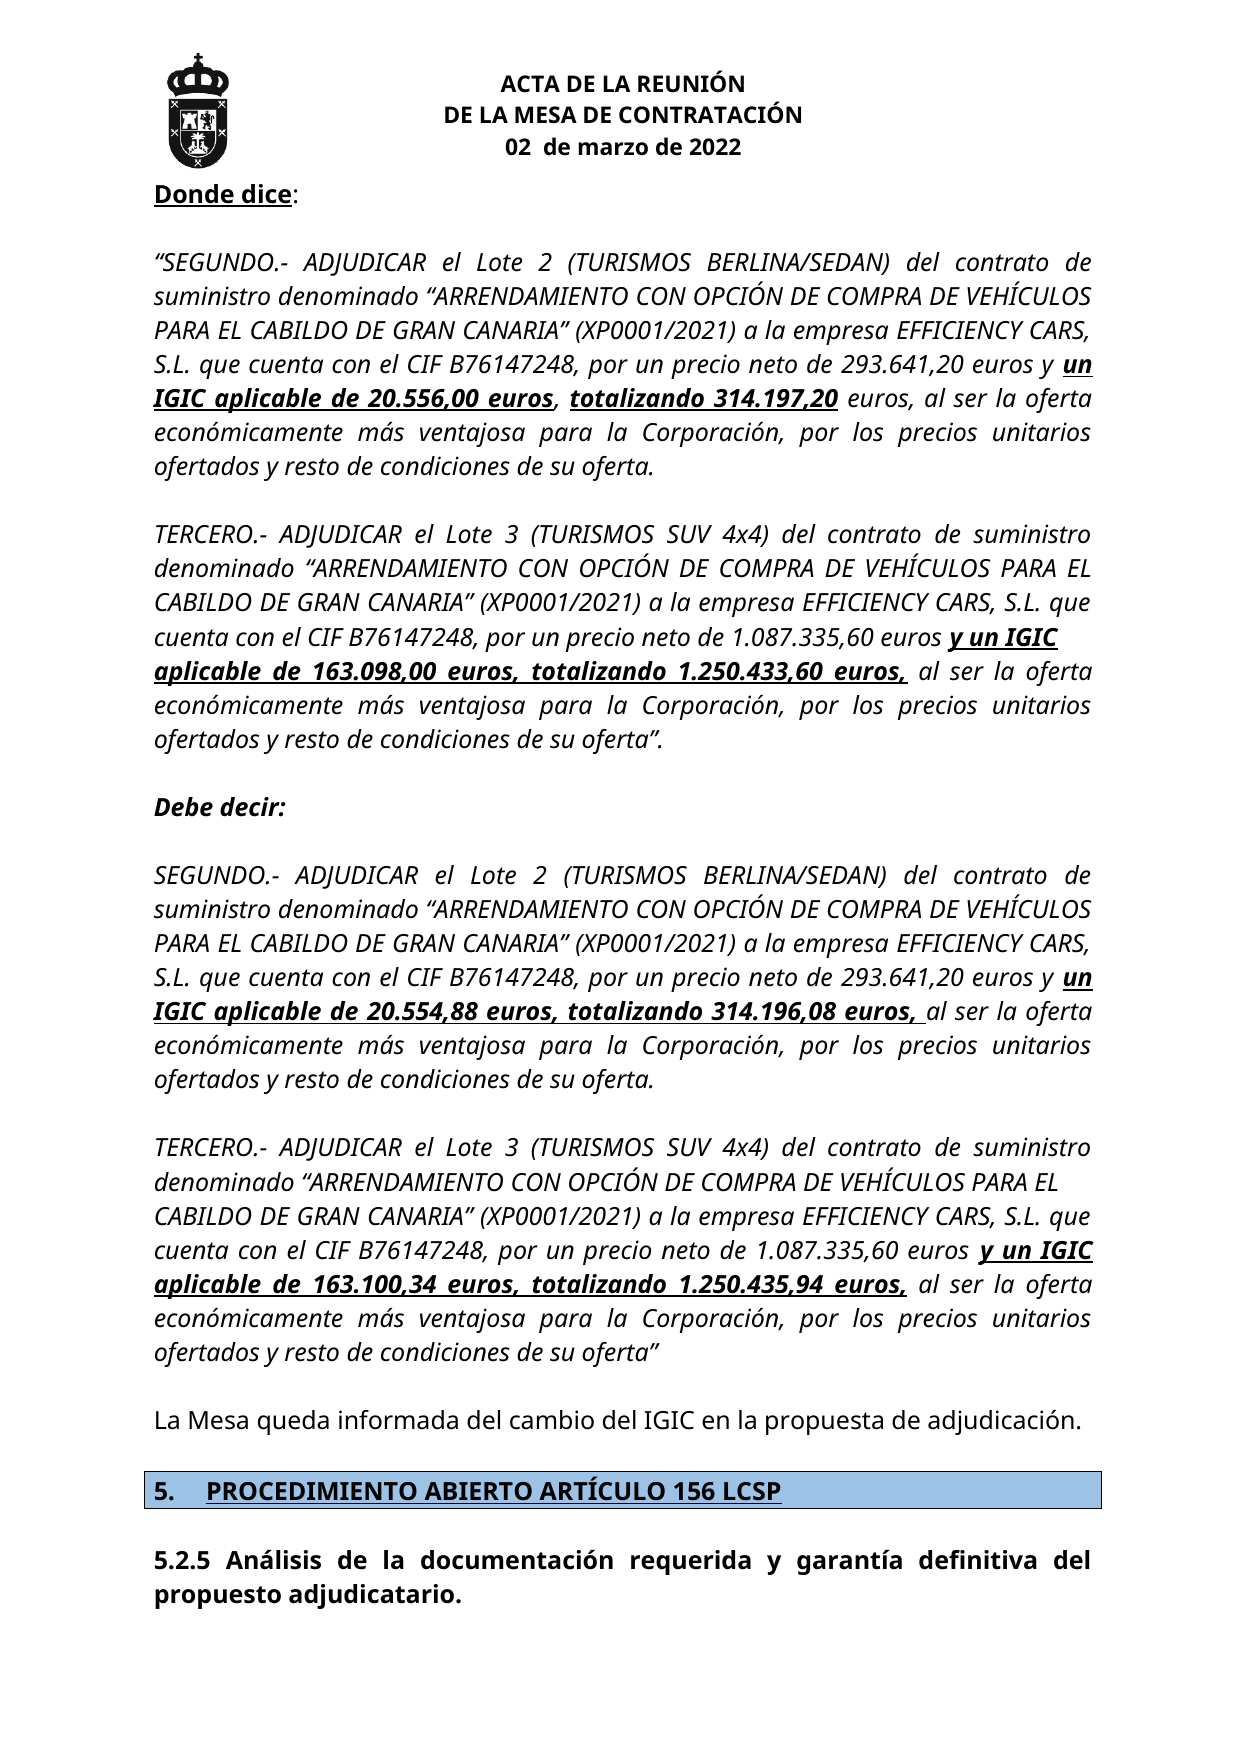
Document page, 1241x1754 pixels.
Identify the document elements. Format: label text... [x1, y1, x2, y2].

text “SEGUNDO.- ADJUDICAR el Lote 2 (TURISMOS BERLINA/SEDAN) del contrato de suministro denominado “ARRENDAMIENTO CON OPCIÓN DE COMPRA DE VEHÍCULOS PARA EL CABILDO DE GRAN CANARIA” (XP0001/2021) a la empresa EFFICIENCY CARS, S.L. que cuenta con el CIF B76147248, por un precio neto de 293.641,20 euros y un IGIC aplicable de 20.556,00 euros, totalizando 314.197,20 euros, al ser la oferta económicamente más ventajosa para la Corporación, por los precios unitarios ofertados y resto de condiciones de su oferta. [153, 244, 1093, 483]
text Donde dice: [153, 176, 1093, 210]
text TERCERO.- ADJUDICAR el Lote 3 (TURISMOS SUV 4x4) del contrato de suministro denominado “ARRENDAMIENTO CON OPCIÓN DE COMPRA DE VEHÍCULOS PARA EL CABILDO DE GRAN CANARIA” (XP0001/2021) a la empresa EFFICIENCY CARS, S.L. que cuenta con el CIF B76147248, por un precio neto de 1.087.335,60 euros y un IGIC [153, 517, 1093, 653]
text TERCERO.- ADJUDICAR el Lote 3 (TURISMOS SUV 4x4) del contrato de suministro denominado “ARRENDAMIENTO CON OPCIÓN DE COMPRA DE VEHÍCULOS PARA EL [153, 1130, 1093, 1198]
text La Mesa queda informada del cambio del IGIC en la propuesta de adjudicación. [153, 1403, 1093, 1437]
text 5.2.5 Análisis de la documentación requerida y garantía definitiva del propuesto adjudicatario. [153, 1543, 1093, 1611]
text aplicable de 163.098,00 euros, totalizando 1.250.433,60 euros, al ser la oferta económicamente más ventajosa para la Corporación, por los precios unitarios ofertados y resto de condiciones de su oferta”. [153, 653, 1093, 755]
subtitle PROCEDIMIENTO ABIERTO ARTÍCULO 156 LCSP [145, 1472, 1101, 1508]
text CABILDO DE GRAN CANARIA” (XP0001/2021) a la empresa EFFICIENCY CARS, S.L. que cuenta con el CIF B76147248, por un precio neto de 1.087.335,60 euros y un IGIC aplicable de 163.100,34 euros, totalizando 1.250.435,94 euros, al ser la oferta económicamente más ventajosa para la Corporación, por los precios unitarios ofertados y resto de condiciones de su oferta” [153, 1198, 1093, 1368]
picture [164, 50, 231, 171]
text Debe decir: [153, 789, 1093, 823]
text SEGUNDO.- ADJUDICAR el Lote 2 (TURISMOS BERLINA/SEDAN) del contrato de suministro denominado “ARRENDAMIENTO CON OPCIÓN DE COMPRA DE VEHÍCULOS PARA EL CABILDO DE GRAN CANARIA” (XP0001/2021) a la empresa EFFICIENCY CARS, S.L. que cuenta con el CIF B76147248, por un precio neto de 293.641,20 euros y un IGIC aplicable de 20.554,88 euros, totalizando 314.196,08 euros, al ser la oferta económicamente más ventajosa para la Corporación, por los precios unitarios ofertados y resto de condiciones de su oferta. [153, 858, 1093, 1096]
